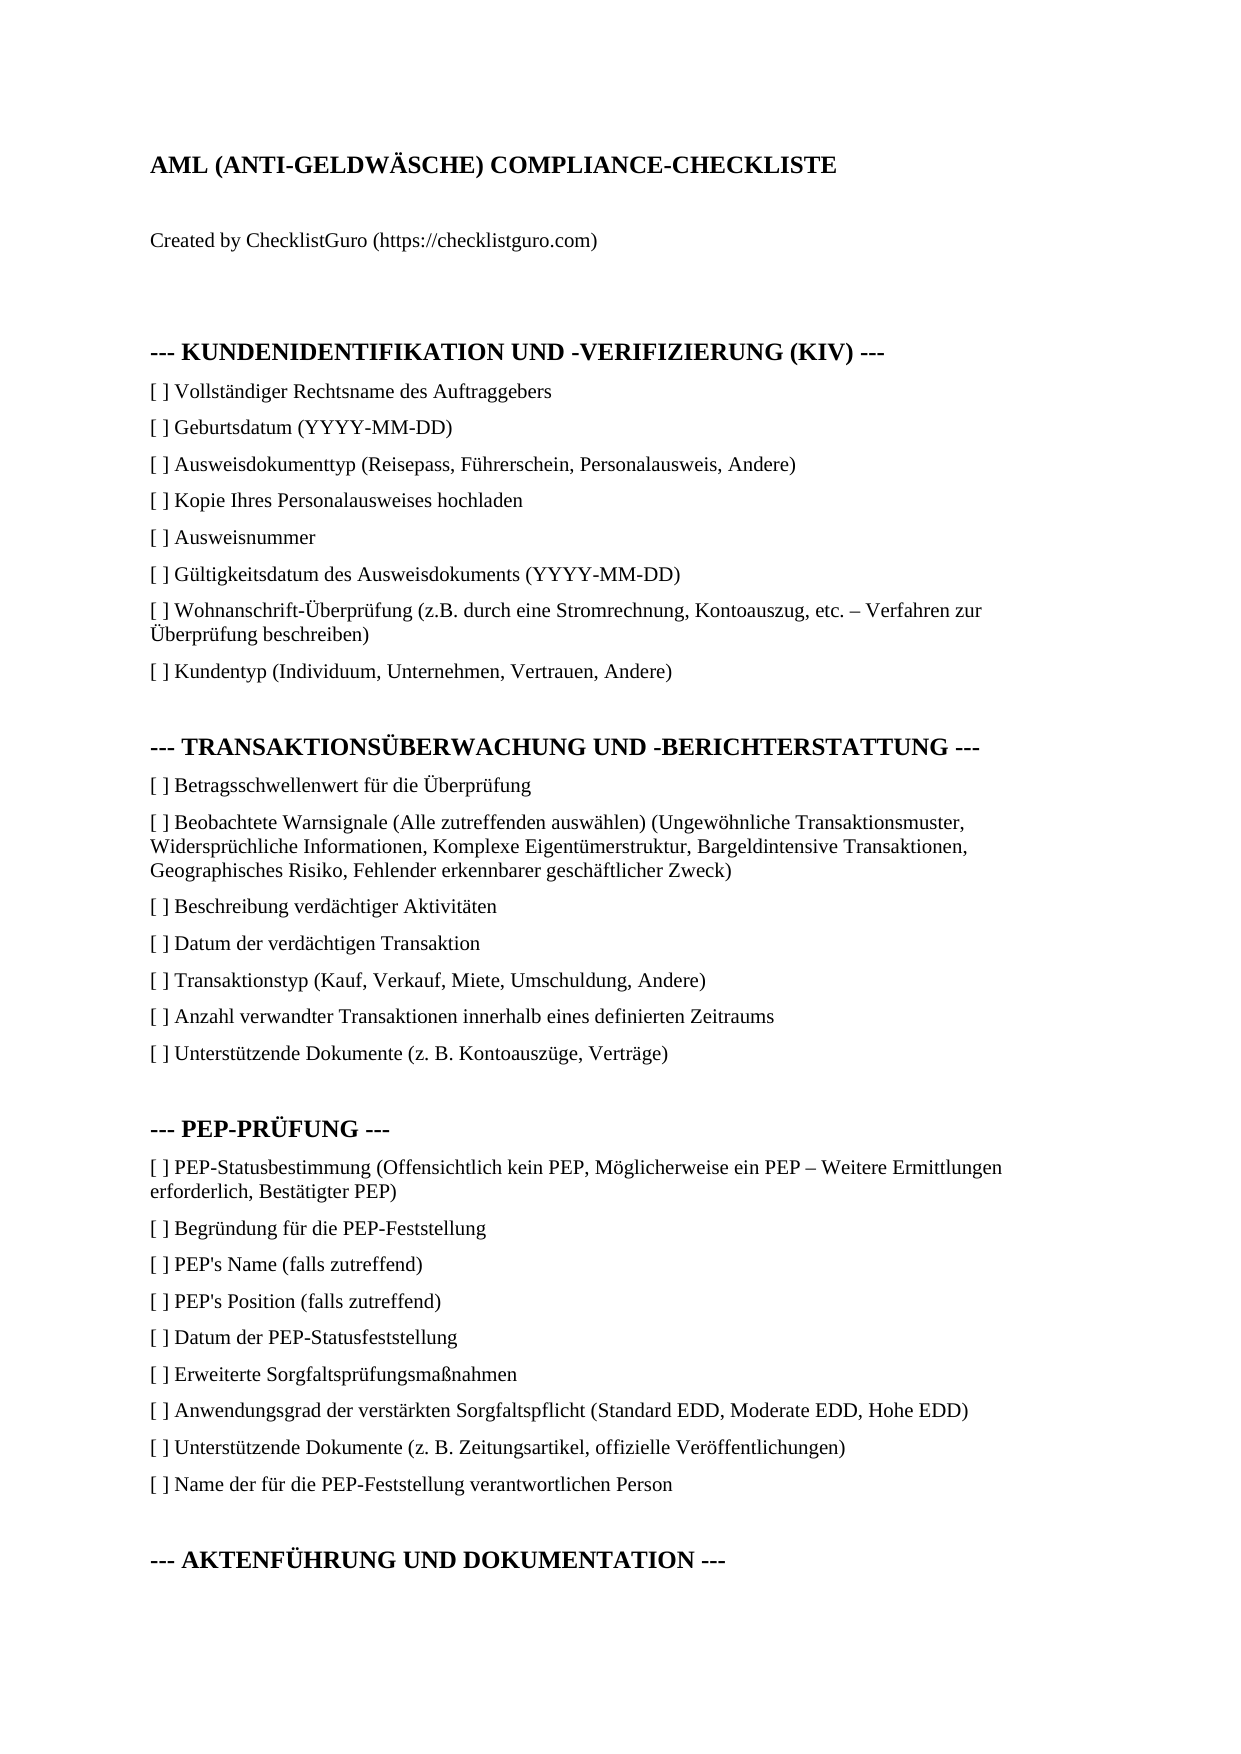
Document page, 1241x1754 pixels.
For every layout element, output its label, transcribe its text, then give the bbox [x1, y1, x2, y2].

text [ ] Datum der verdächtigen Transaktion [150, 931, 1090, 955]
text [ ] Gültigkeitsdatum des Ausweisdokuments (YYYY-MM-DD) [150, 562, 1090, 586]
text --- TRANSAKTIONSÜBERWACHUNG UND -BERICHTERSTATTUNG --- [150, 732, 1090, 761]
text [ ] Geburtsdatum (YYYY-MM-DD) [150, 415, 1090, 439]
text [ ] Vollständiger Rechtsname des Auftraggebers [150, 379, 1090, 403]
text [ ] Name der für die PEP-Feststellung verantwortlichen Person [150, 1472, 1090, 1496]
text [ ] Beschreibung verdächtiger Aktivitäten [150, 894, 1090, 918]
text [ ] Kopie Ihres Personalausweises hochladen [150, 488, 1090, 512]
text [ ] Ausweisdokumenttyp (Reisepass, Führerschein, Personalausweis, Andere) [150, 452, 1090, 476]
text [ ] Unterstützende Dokumente (z. B. Zeitungsartikel, offizielle Veröffentlichungen) [150, 1435, 1090, 1459]
text [ ] Transaktionstyp (Kauf, Verkauf, Miete, Umschuldung, Andere) [150, 967, 1090, 992]
text --- PEP-PRÜFUNG --- [150, 1114, 1090, 1142]
text [ ] Erweiterte Sorgfaltsprüfungsmaßnahmen [150, 1362, 1090, 1386]
text [ ] Unterstützende Dokumente (z. B. Kontoauszüge, Verträge) [150, 1041, 1090, 1065]
text [ ] Beobachtete Warnsignale (Alle zutreffenden auswählen) (Ungewöhnliche Transaktionsmuster, Widersprüchliche Informationen, Komplexe Eigentümerstruktur, Bargeldintensive Transaktionen, Geographisches Risiko, Fehlender erkennbarer geschäftlicher Zweck) [150, 810, 1090, 882]
text [ ] Anwendungsgrad der verstärkten Sorgfaltspflicht (Standard EDD, Moderate EDD, Hohe EDD) [150, 1398, 1090, 1422]
text [ ] Kundentyp (Individuum, Unternehmen, Vertrauen, Andere) [150, 659, 1090, 683]
text [ ] Anzahl verwandter Transaktionen innerhalb eines definierten Zeitraums [150, 1004, 1090, 1028]
text [ ] Betragsschwellenwert für die Überprüfung [150, 773, 1090, 797]
text Created by ChecklistGuro (https://checklistguro.com) [150, 228, 1090, 252]
text [ ] PEP-Statusbestimmung (Offensichtlich kein PEP, Möglicherweise ein PEP – Weitere Ermittlungen erforderlich, Bestätigter PEP) [150, 1155, 1090, 1203]
text [ ] PEP's Name (falls zutreffend) [150, 1252, 1090, 1276]
text [ ] Begründung für die PEP-Feststellung [150, 1216, 1090, 1240]
text [ ] Ausweisnummer [150, 525, 1090, 549]
text --- AKTENFÜHRUNG UND DOKUMENTATION --- [150, 1545, 1090, 1573]
text AML (ANTI-GELDWÄSCHE) COMPLIANCE-CHECKLISTE [150, 150, 1090, 179]
text --- KUNDENIDENTIFIKATION UND -VERIFIZIERUNG (KIV) --- [150, 337, 1090, 366]
text [ ] PEP's Position (falls zutreffend) [150, 1289, 1090, 1313]
text [ ] Wohnanschrift-Überprüfung (z.B. durch eine Stromrechnung, Kontoauszug, etc. – Verfahren zur Überprüfung beschreiben) [150, 598, 1090, 646]
text [ ] Datum der PEP-Statusfeststellung [150, 1325, 1090, 1349]
